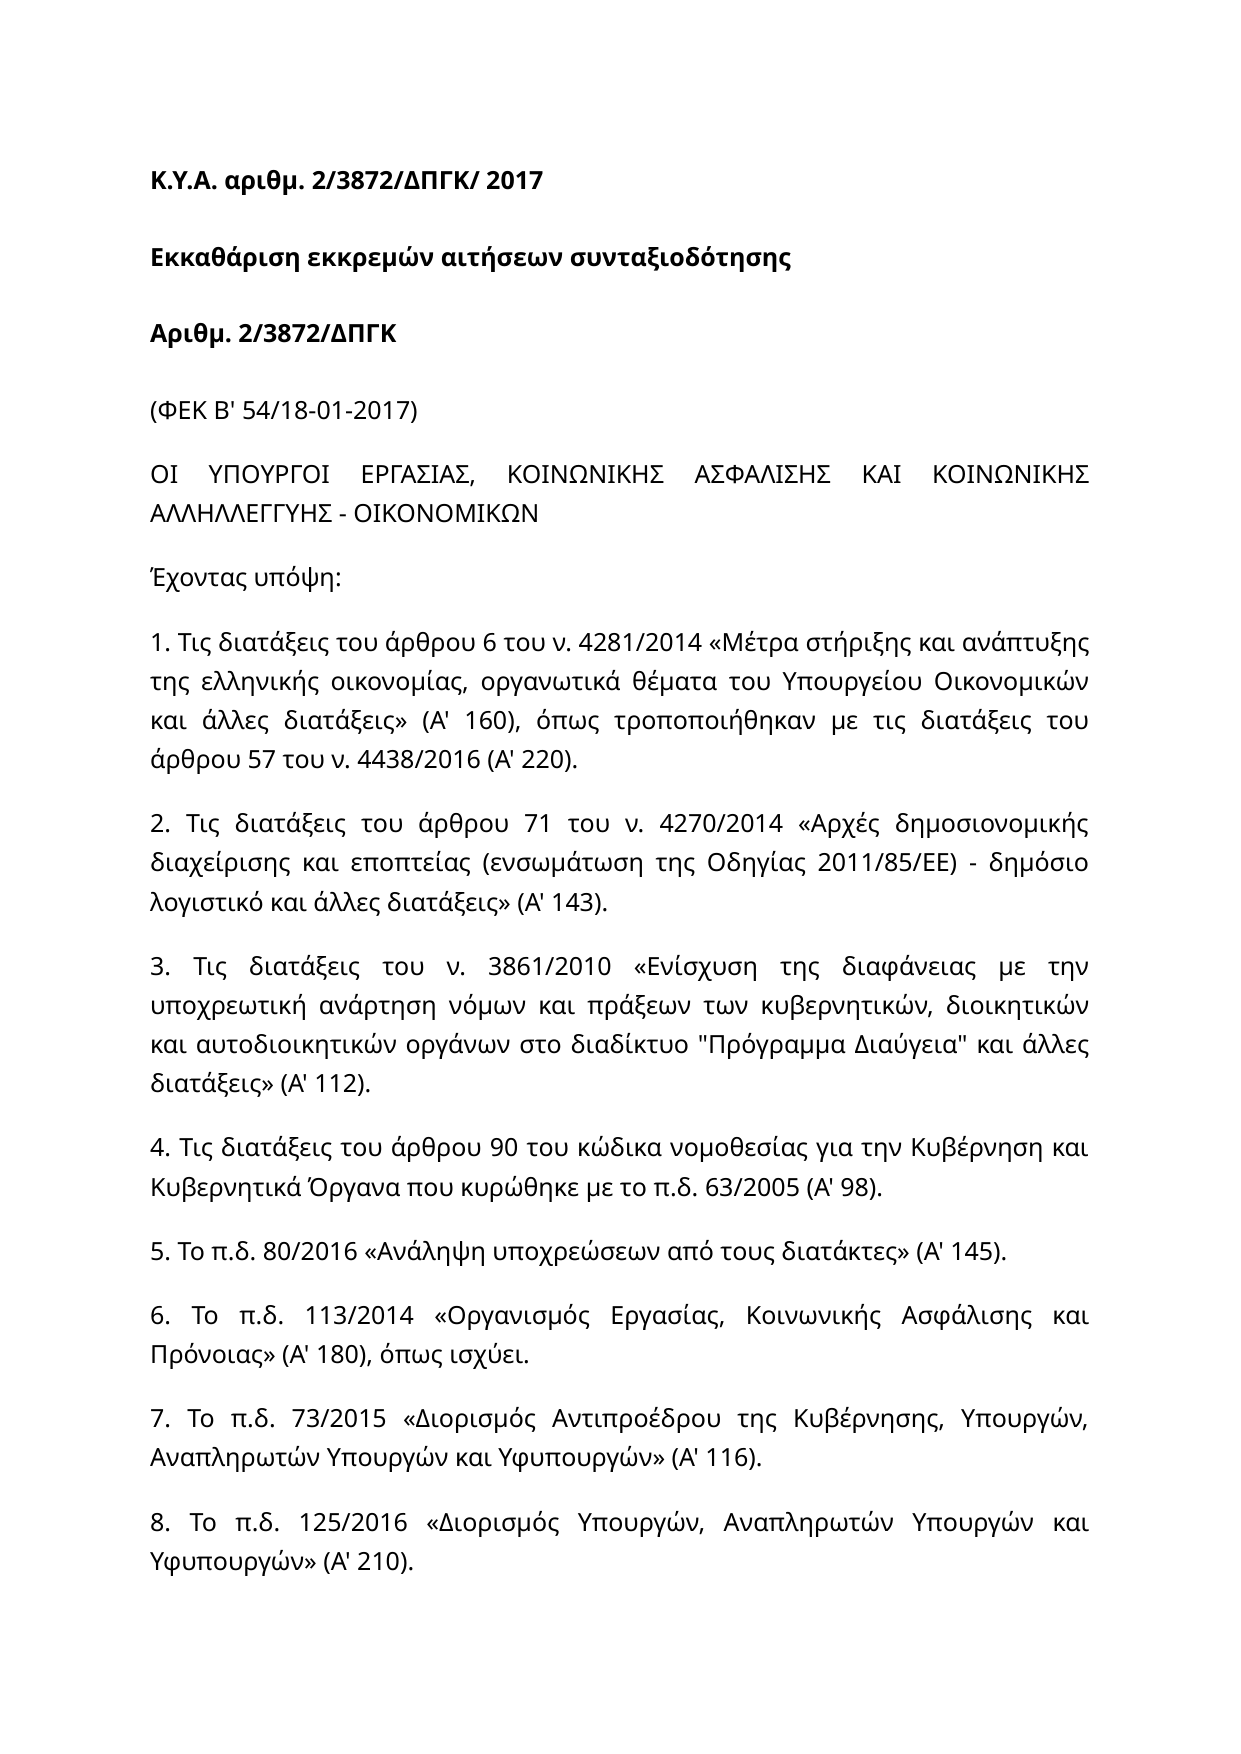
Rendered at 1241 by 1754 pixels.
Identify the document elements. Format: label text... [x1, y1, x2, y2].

text 3. Τις διατάξεις του ν. 3861/2010 «Ενίσχυση της διαφάνειας με την υποχρεωτική ανάρτηση νόμων και πράξεων των κυβερνητικών, διοικητικών και αυτοδιοικητικών οργάνων στο διαδίκτυο "Πρόγραμμα Διαύγεια" και άλλες διατάξεις» (Α' 112). [150, 948, 1090, 1100]
text 1. Τις διατάξεις του άρθρου 6 του ν. 4281/2014 «Μέτρα στήριξης και ανάπτυξης της ελληνικής οικονομίας, οργανωτικά θέματα του Υπουργείου Οικονομικών και άλλες διατάξεις» (Α' 160), όπως τροποποιήθηκαν με τις διατάξεις του άρθρου 57 του ν. 4438/2016 (Α' 220). [150, 624, 1090, 776]
title Εκκαθάριση εκκρεμών αιτήσεων συνταξιοδότησης [150, 239, 1090, 273]
title Κ.Υ.Α. αριθμ. 2/3872/ΔΠΓΚ/ 2017 [150, 162, 1090, 197]
text ΟΙ ΥΠΟΥΡΓΟΙ ΕΡΓΑΣΙΑΣ, ΚΟΙΝΩΝΙΚΗΣ ΑΣΦΑΛΙΣΗΣ ΚΑΙ ΚΟΙΝΩΝΙΚΗΣ ΑΛΛΗΛΛΕΓΓΥΗΣ - ΟΙΚΟΝΟΜΙΚΩΝ [150, 457, 1090, 530]
text 6. Το π.δ. 113/2014 «Οργανισμός Εργασίας, Κοινωνικής Ασφάλισης και Πρόνοιας» (Α' 180), όπως ισχύει. [150, 1297, 1090, 1371]
text (ΦΕΚ Β' 54/18-01-2017) [150, 392, 1090, 427]
text 2. Τις διατάξεις του άρθρου 71 του ν. 4270/2014 «Αρχές δημοσιονομικής διαχείρισης και εποπτείας (ενσωμάτωση της Οδηγίας 2011/85/ΕΕ) - δημόσιο λογιστικό και άλλες διατάξεις» (Α' 143). [150, 806, 1090, 918]
text 4. Τις διατάξεις του άρθρου 90 του κώδικα νομοθεσίας για την Κυβέρνηση και Κυβερνητικά Όργανα που κυρώθηκε με το π.δ. 63/2005 (Α' 98). [150, 1130, 1090, 1203]
text 7. Το π.δ. 73/2015 «Διορισμός Αντιπροέδρου της Κυβέρνησης, Υπουργών, Αναπληρωτών Υπουργών και Υφυπουργών» (Α' 116). [150, 1401, 1090, 1474]
text 8. Το π.δ. 125/2016 «Διορισμός Υπουργών, Αναπληρωτών Υπουργών και Υφυπουργών» (Α' 210). [150, 1504, 1090, 1577]
text 5. Το π.δ. 80/2016 «Ανάληψη υποχρεώσεων από τους διατάκτες» (Α' 145). [150, 1233, 1090, 1267]
title Αριθμ. 2/3872/ΔΠΓΚ [150, 316, 1090, 350]
text Έχοντας υπόψη: [150, 560, 1090, 594]
